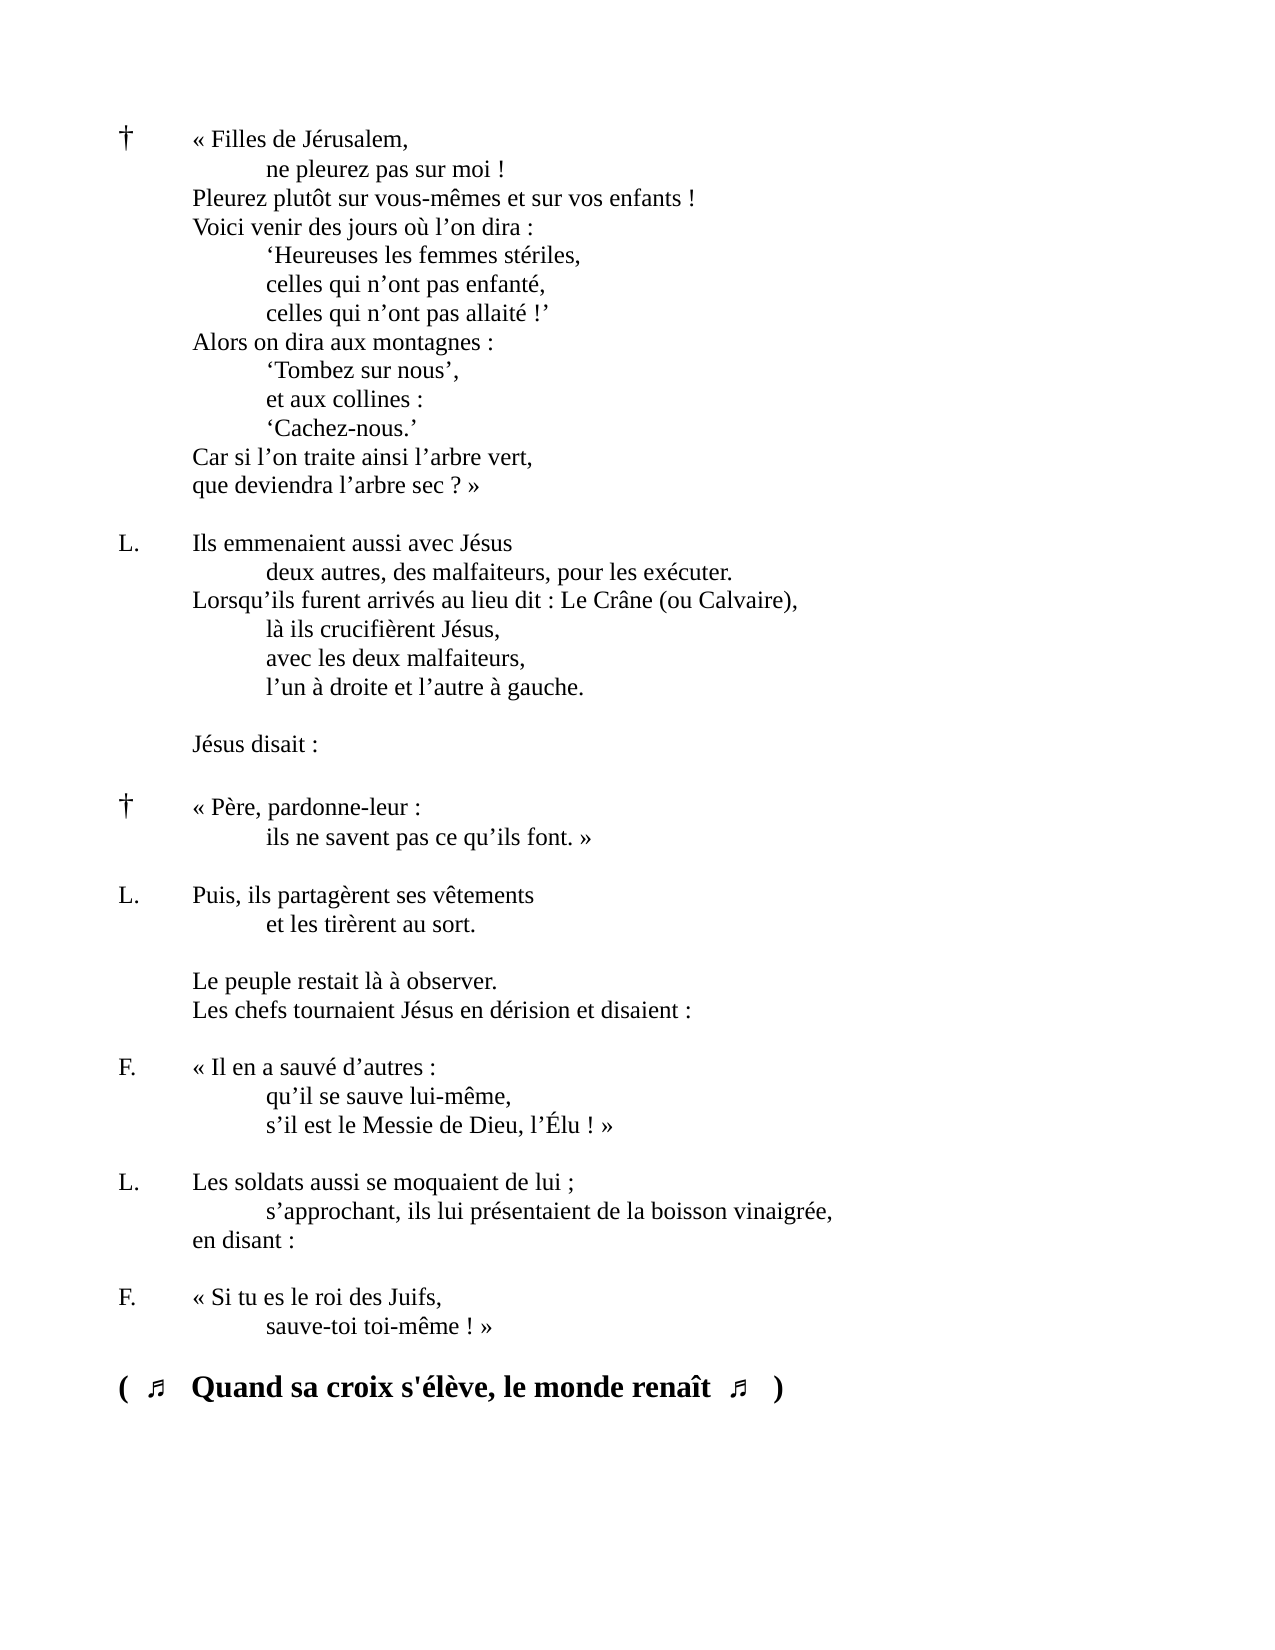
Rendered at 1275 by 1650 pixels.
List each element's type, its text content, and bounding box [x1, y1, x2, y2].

text Le peuple restait là à observer. [118, 966, 1157, 995]
text † « Père, pardonne-leur : [118, 787, 1157, 822]
text et aux collines : [118, 384, 1157, 413]
text celles qui n’ont pas enfanté, [118, 269, 1157, 298]
text Voici venir des jours où l’on dira : [118, 212, 1157, 240]
text avec les deux malfaiteurs, [118, 643, 1157, 672]
text L. Puis, ils partagèrent ses vêtements [118, 880, 1157, 909]
text s’il est le Messie de Dieu, l’Élu ! » [118, 1110, 1157, 1139]
text F. « Il en a sauvé d’autres : [118, 1052, 1157, 1081]
text Car si l’on traite ainsi l’arbre vert, [118, 442, 1157, 470]
text L. Ils emmenaient aussi avec Jésus [118, 528, 1157, 557]
text s’approchant, ils lui présentaient de la boisson vinaigrée, [118, 1196, 1157, 1225]
text ‘Heureuses les femmes stériles, [118, 240, 1157, 269]
text Jésus disait : [118, 729, 1157, 758]
text que deviendra l’arbre sec ? » [118, 470, 1157, 499]
text ‘Cachez-nous.’ [118, 413, 1157, 442]
text là ils crucifièrent Jésus, [118, 614, 1157, 643]
text † « Filles de Jérusalem, [118, 118, 1157, 154]
text qu’il se sauve lui-même, [118, 1081, 1157, 1110]
text ils ne savent pas ce qu’ils font. » [118, 822, 1157, 851]
text l’un à droite et l’autre à gauche. [118, 672, 1157, 700]
text Pleurez plutôt sur vous-mêmes et sur vos enfants ! [118, 183, 1157, 212]
text celles qui n’ont pas allaité !’ [118, 298, 1157, 327]
text sauve-toi toi-même ! » [118, 1311, 1157, 1340]
text Les chefs tournaient Jésus en dérision et disaient : [118, 995, 1157, 1024]
text ‘Tombez sur nous’, [118, 355, 1157, 384]
text L. Les soldats aussi se moquaient de lui ; [118, 1167, 1157, 1196]
text F. « Si tu es le roi des Juifs, [118, 1282, 1157, 1311]
text en disant : [118, 1225, 1157, 1254]
text et les tirèrent au sort. [118, 909, 1157, 937]
text Lorsqu’ils furent arrivés au lieu dit : Le Crâne (ou Calvaire), [118, 585, 1157, 614]
text ne pleurez pas sur moi ! [118, 154, 1157, 183]
text Alors on dira aux montagnes : [118, 327, 1157, 355]
text ( ♬ Quand sa croix s'élève, le monde renaît ♬ ) [118, 1369, 1157, 1405]
text deux autres, des malfaiteurs, pour les exécuter. [118, 557, 1157, 585]
